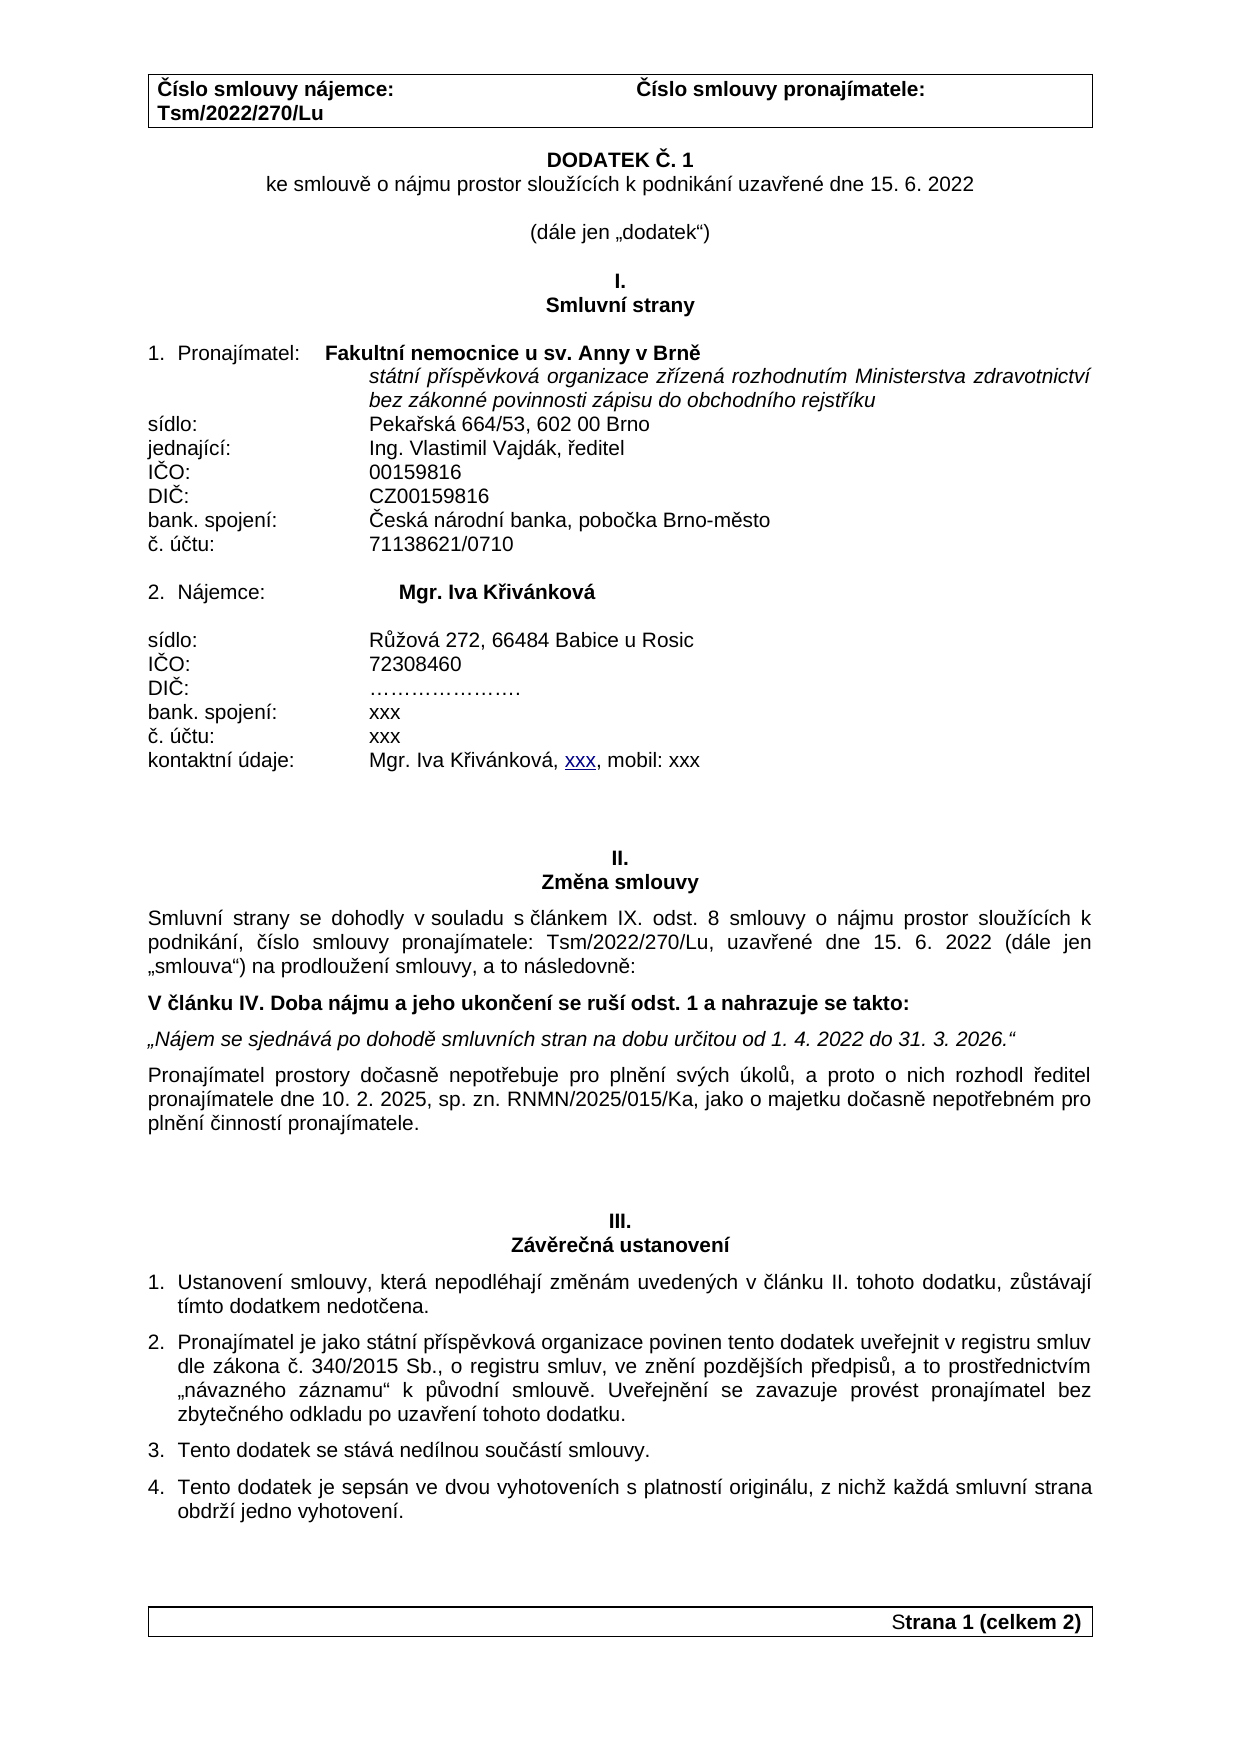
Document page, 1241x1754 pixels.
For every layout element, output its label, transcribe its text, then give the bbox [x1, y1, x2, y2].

text V článku IV. Doba nájmu a jeho ukončení se ruší odst. 1 a nahrazuje se takto: [148, 990, 1093, 1014]
text č. účtu: 71138621/0710 [148, 532, 1093, 556]
text IČO: 00159816 [148, 460, 1093, 484]
list Tento dodatek se stává nedílnou součástí smlouvy. [148, 1438, 1093, 1462]
text Smluvní strany se dohodly v souladu s článkem IX. odst. 8 smlouvy o nájmu prostor sloužících k podnikání, číslo smlouvy pronajímatele: Tsm/2022/270/Lu, uzavřené dne 15. 6. 2022 (dále jen „smlouva“) na prodloužení smlouvy, a to následovně: [148, 906, 1093, 978]
text Pronajímatel prostory dočasně nepotřebuje pro plnění svých úkolů, a proto o nich rozhodl ředitel pronajímatele dne 10. 2. 2025, sp. zn. RNMN/2025/015/Ka, jako o majetku dočasně nepotřebném pro plnění činností pronajímatele. [148, 1063, 1093, 1135]
text sídlo: Růžová 272, 66484 Babice u Rosic [148, 628, 1093, 652]
text DIČ: …………………. [148, 676, 1093, 700]
text bank. spojení: Česká národní banka, pobočka Brno-město [148, 508, 1093, 532]
text státní příspěvková organizace zřízená rozhodnutím Ministerstva zdravotnictví bez zákonné povinnosti zápisu do obchodního rejstříku [369, 364, 1093, 412]
text „Nájem se sjednává po dohodě smluvních stran na dobu určitou od 1. 4. 2022 do 31. 3. 2026.“ [148, 1027, 1093, 1051]
text II. [148, 846, 1093, 869]
text bank. spojení: xxx [148, 700, 1093, 724]
list Pronajímatel je jako státní příspěvková organizace povinen tento dodatek uveřejnit v registru smluv dle zákona č. 340/2015 Sb., o registru smluv, ve znění pozdějších předpisů, a to prostřednictvím „návazného záznamu“ k původní smlouvě. Uveřejnění se zavazuje provést pronajímatel bez zbytečného odkladu po uzavření tohoto dodatku. [148, 1330, 1093, 1426]
text Změna smlouvy [148, 869, 1093, 893]
list Ustanovení smlouvy, která nepodléhají změnám uvedených v článku II. tohoto dodatku, zůstávají tímto dodatkem nedotčena. [148, 1269, 1093, 1317]
text DODATEK Č. 1 [148, 148, 1093, 172]
text ke smlouvě o nájmu prostor sloužících k podnikání uzavřené dne 15. 6. 2022 [148, 172, 1093, 196]
text kontaktní údaje: Mgr. Iva Křivánková, xxx, mobil: xxx [148, 748, 1093, 772]
list Pronajímatel: Fakultní nemocnice u sv. Anny v Brně [148, 340, 1093, 364]
text Závěrečná ustanovení [148, 1233, 1093, 1257]
text (dále jen „dodatek“) [148, 219, 1093, 243]
text I. [148, 268, 1093, 292]
list Nájemce: Mgr. Iva Křivánková [148, 580, 1093, 604]
text III. [148, 1209, 1093, 1233]
text jednající: Ing. Vlastimil Vajdák, ředitel [148, 436, 1093, 460]
text IČO: 72308460 [148, 652, 1093, 676]
list Tento dodatek je sepsán ve dvou vyhotoveních s platností originálu, z nichž každá smluvní strana obdrží jedno vyhotovení. [148, 1475, 1093, 1523]
text č. účtu: xxx [148, 724, 1093, 748]
text sídlo: Pekařská 664/53, 602 00 Brno [148, 412, 1093, 436]
text DIČ: CZ00159816 [148, 484, 1093, 508]
text Smluvní strany [148, 292, 1093, 316]
